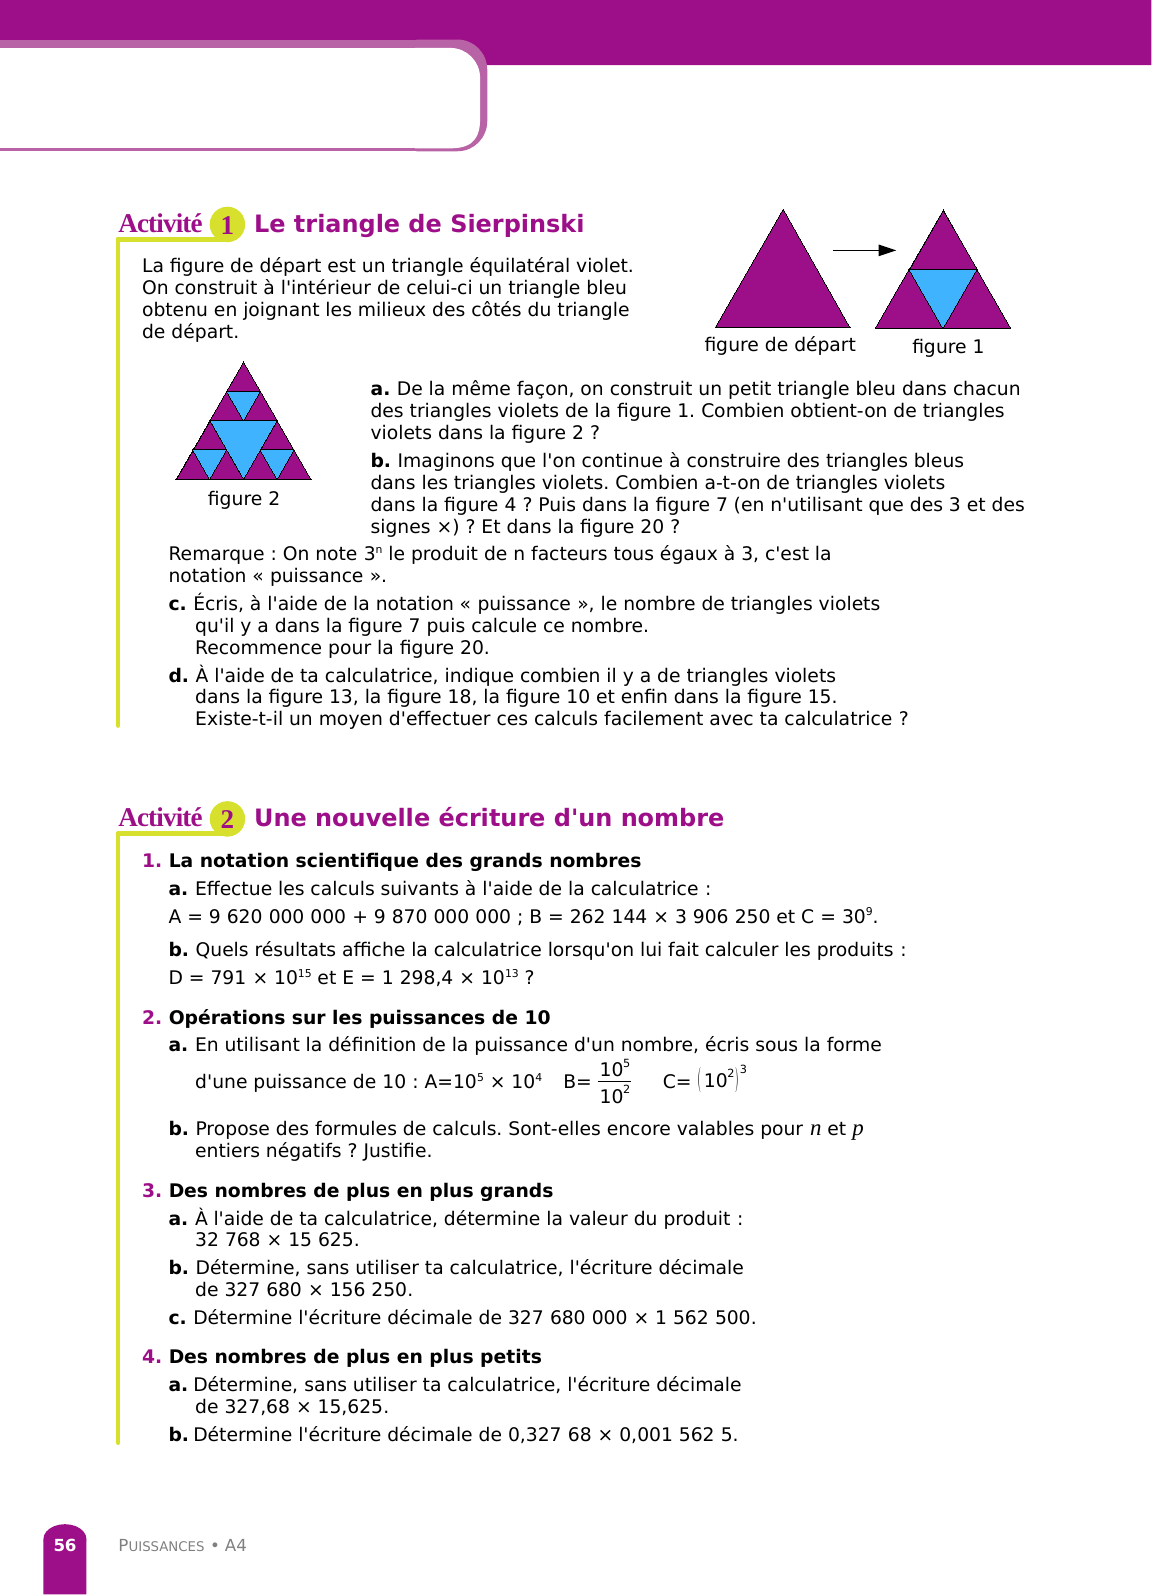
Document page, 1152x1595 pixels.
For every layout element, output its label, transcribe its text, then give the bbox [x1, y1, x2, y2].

list En utilisant la définition de la puissance d'un nombre, écris sous la forme d'une puissance de 10 : A=105 × 104 B= C= [168, 1034, 915, 1108]
list La notation scientifique des grands nombres [142, 850, 915, 872]
list Détermine l'écriture décimale de 0,327 68 × 0,001 562 5. [168, 1424, 915, 1446]
text Le triangle de Sierpinski [234, 207, 1033, 238]
list Quels résultats affiche la calculatrice lorsqu'on lui fait calculer les produits : [168, 939, 915, 961]
list Des nombres de plus en plus petits [142, 1347, 915, 1368]
list Effectue les calculs suivants à l'aide de la calculatrice : [168, 878, 915, 900]
list Imaginons que l'on continue à construire des triangles bleus dans les triangles violets. Combien a-t-on de triangles violets dans la figure 4 ? Puis dans la figure 7 (en n'utilisant que des 3 et des signes ×) ? Et dans la figure 20 ? [168, 450, 1033, 537]
text Activité [118, 801, 222, 831]
list De la même façon, on construit un petit triangle bleu dans chacun des triangles violets de la figure 1. Combien obtient-on de triangles violets dans la figure 2 ? [254, 378, 1033, 444]
list Propose des formules de calculs. Sont-elles encore valables pour n et p entiers négatifs ? Justifie. [168, 1114, 915, 1162]
list Détermine l'écriture décimale de 327 680 000 × 1 562 500. [168, 1307, 915, 1329]
text Activité [118, 207, 221, 237]
list Opérations sur les puissances de 10 [142, 1007, 915, 1028]
list Écris, à l'aide de la notation « puissance », le nombre de triangles violets qu'il y a dans la figure 7 puis calcule ce nombre. Recommence pour la figure 20. [168, 593, 915, 659]
text Remarque : On note 3n le produit de n facteurs tous égaux à 3, c'est la notation « puissance ». [168, 543, 915, 587]
text La figure de départ est un triangle équilatéral violet. On construit à l'intérieur de celui-ci un triangle bleu obtenu en joignant les milieux des côtés du triangle de départ. [142, 256, 915, 343]
list À l'aide de ta calculatrice, indique combien il y a de triangles violets dans la figure 13, la figure 18, la figure 10 et enfin dans la figure 15. Existe-t-il un moyen d'effectuer ces calculs facilement avec ta calculatrice ? [168, 665, 915, 730]
list [168, 378, 233, 444]
list Détermine, sans utiliser ta calculatrice, l'écriture décimale de 327 680 × 156 250. [168, 1257, 915, 1301]
list à l'aide de ta calculatrice, détermine la valeur du produit : 32 768 × 15 625. [168, 1208, 915, 1251]
text A = 9 620 000 000 + 9 870 000 000 ; B = 262 144 × 3 906 250 et C = 309. [168, 906, 915, 927]
list Des nombres de plus en plus grands [142, 1180, 915, 1202]
text Une nouvelle écriture d'un nombre [233, 801, 1033, 832]
list Détermine, sans utiliser ta calculatrice, l'écriture décimale de 327,68 × 15,625. [168, 1374, 915, 1418]
text D = 791 × 1015 et E = 1 298,4 × 1013 ? [168, 967, 915, 989]
